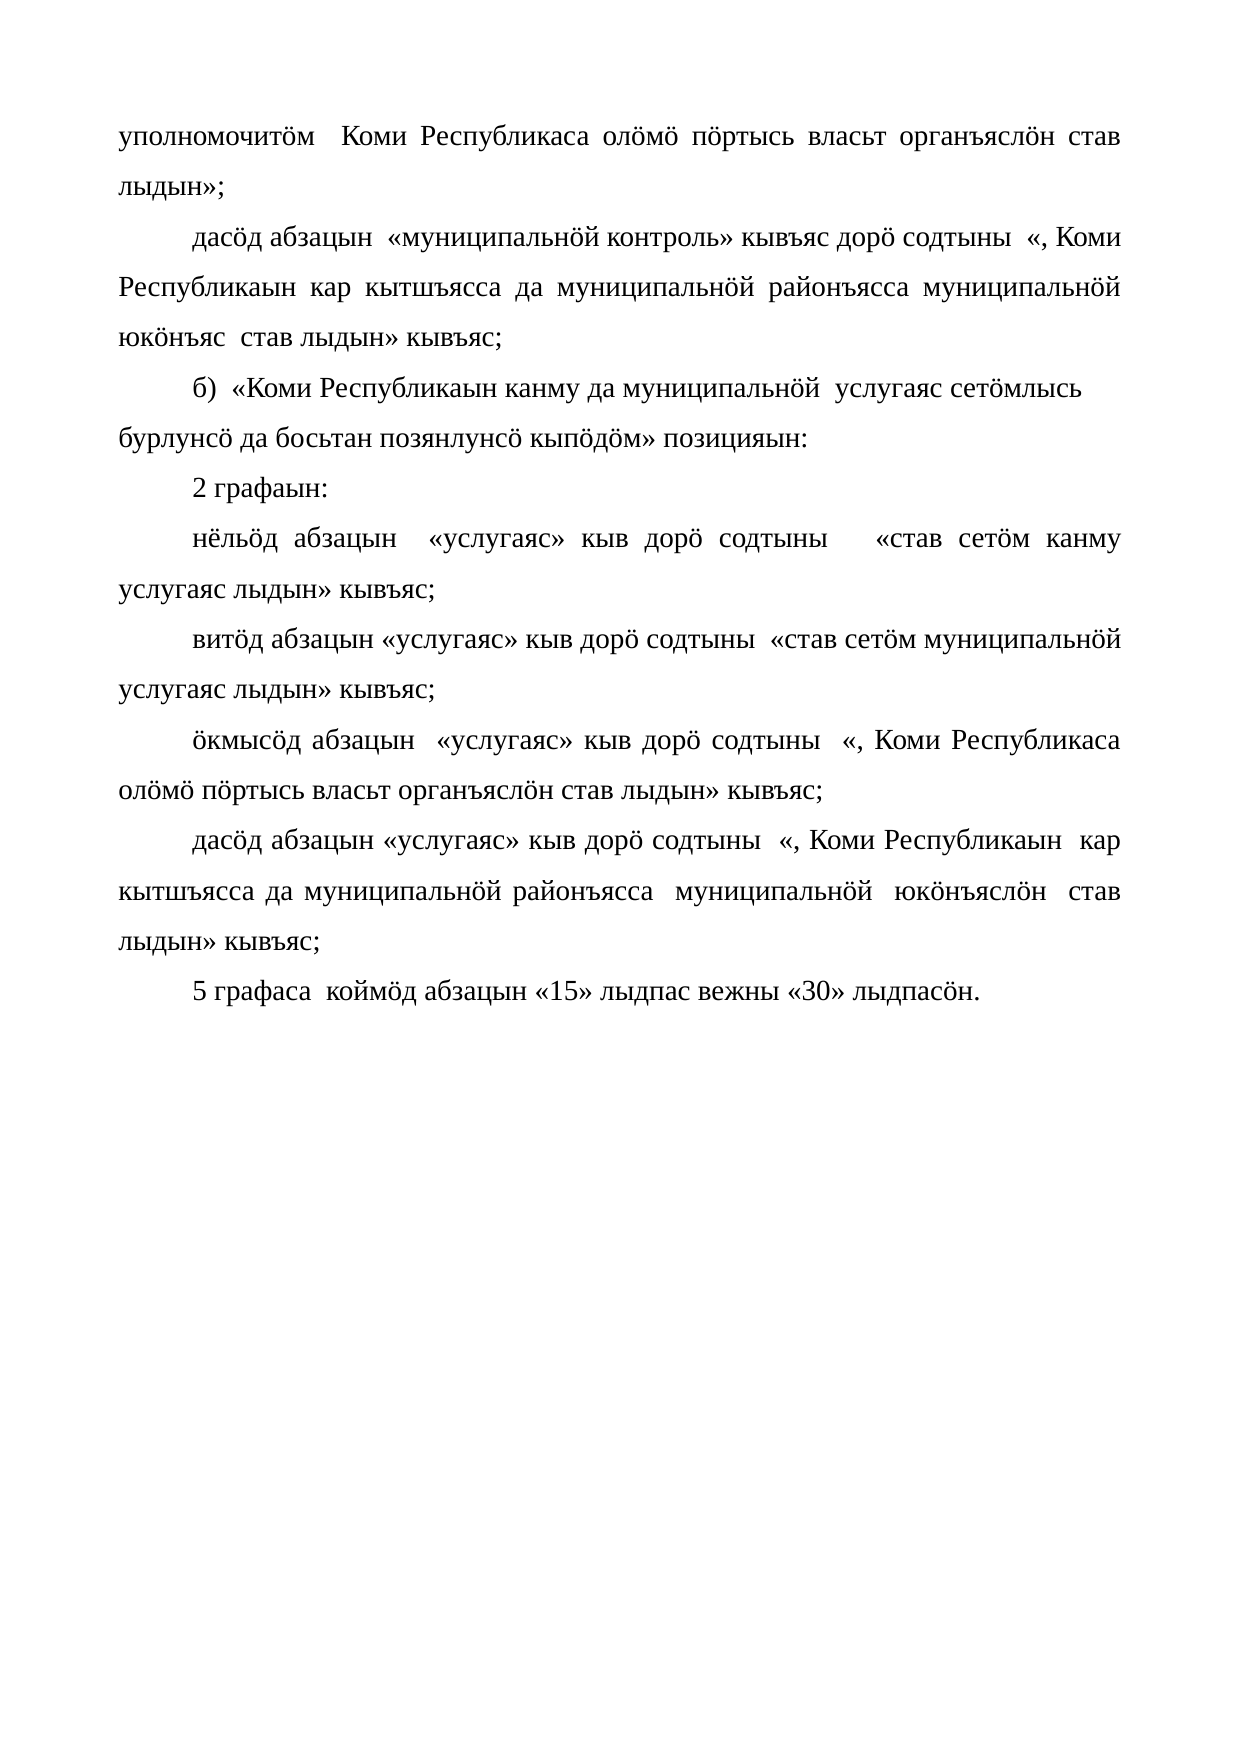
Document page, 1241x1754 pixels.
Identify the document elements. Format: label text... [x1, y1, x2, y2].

text витӧд абзацын «услугаяс» кыв дорӧ содтыны «став сетӧм муниципальнӧй услугаяс лыдын» кывъяс; [118, 621, 1122, 705]
text нёльӧд абзацын «услугаяс» кыв дорӧ содтыны «став сетӧм канму услугаяс лыдын» кывъяс; [118, 521, 1122, 604]
text дасӧд абзацын «муниципальнӧй контроль» кывъяс дорӧ содтыны «, Коми Республикаын кар кытшъясса да муниципальнӧй районъясса муниципальнӧй юкӧнъяс став лыдын» кывъяс; [118, 219, 1122, 353]
text 5 графаса коймӧд абзацын «15» лыдпас вежны «30» лыдпасӧн. [118, 973, 1122, 1007]
text б) «Коми Республикаын канму да муниципальнӧй услугаяс сетӧмлысь бурлунсӧ да босьтан позянлунсӧ кыпӧдӧм» позицияын: [118, 370, 1122, 453]
text ӧкмысӧд абзацын «услугаяс» кыв дорӧ содтыны «, Коми Республикаса олӧмӧ пӧртысь власьт органъяслӧн став лыдын» кывъяс; [118, 722, 1122, 806]
text уполномочитӧм Коми Республикаса олӧмӧ пӧртысь власьт органъяслӧн став лыдын»; [118, 118, 1122, 202]
text 2 графаын: [118, 470, 1122, 504]
text дасӧд абзацын «услугаяс» кыв дорӧ содтыны «, Коми Республикаын кар кытшъясса да муниципальнӧй районъясса муниципальнӧй юкӧнъяслӧн став лыдын» кывъяс; [118, 822, 1122, 957]
